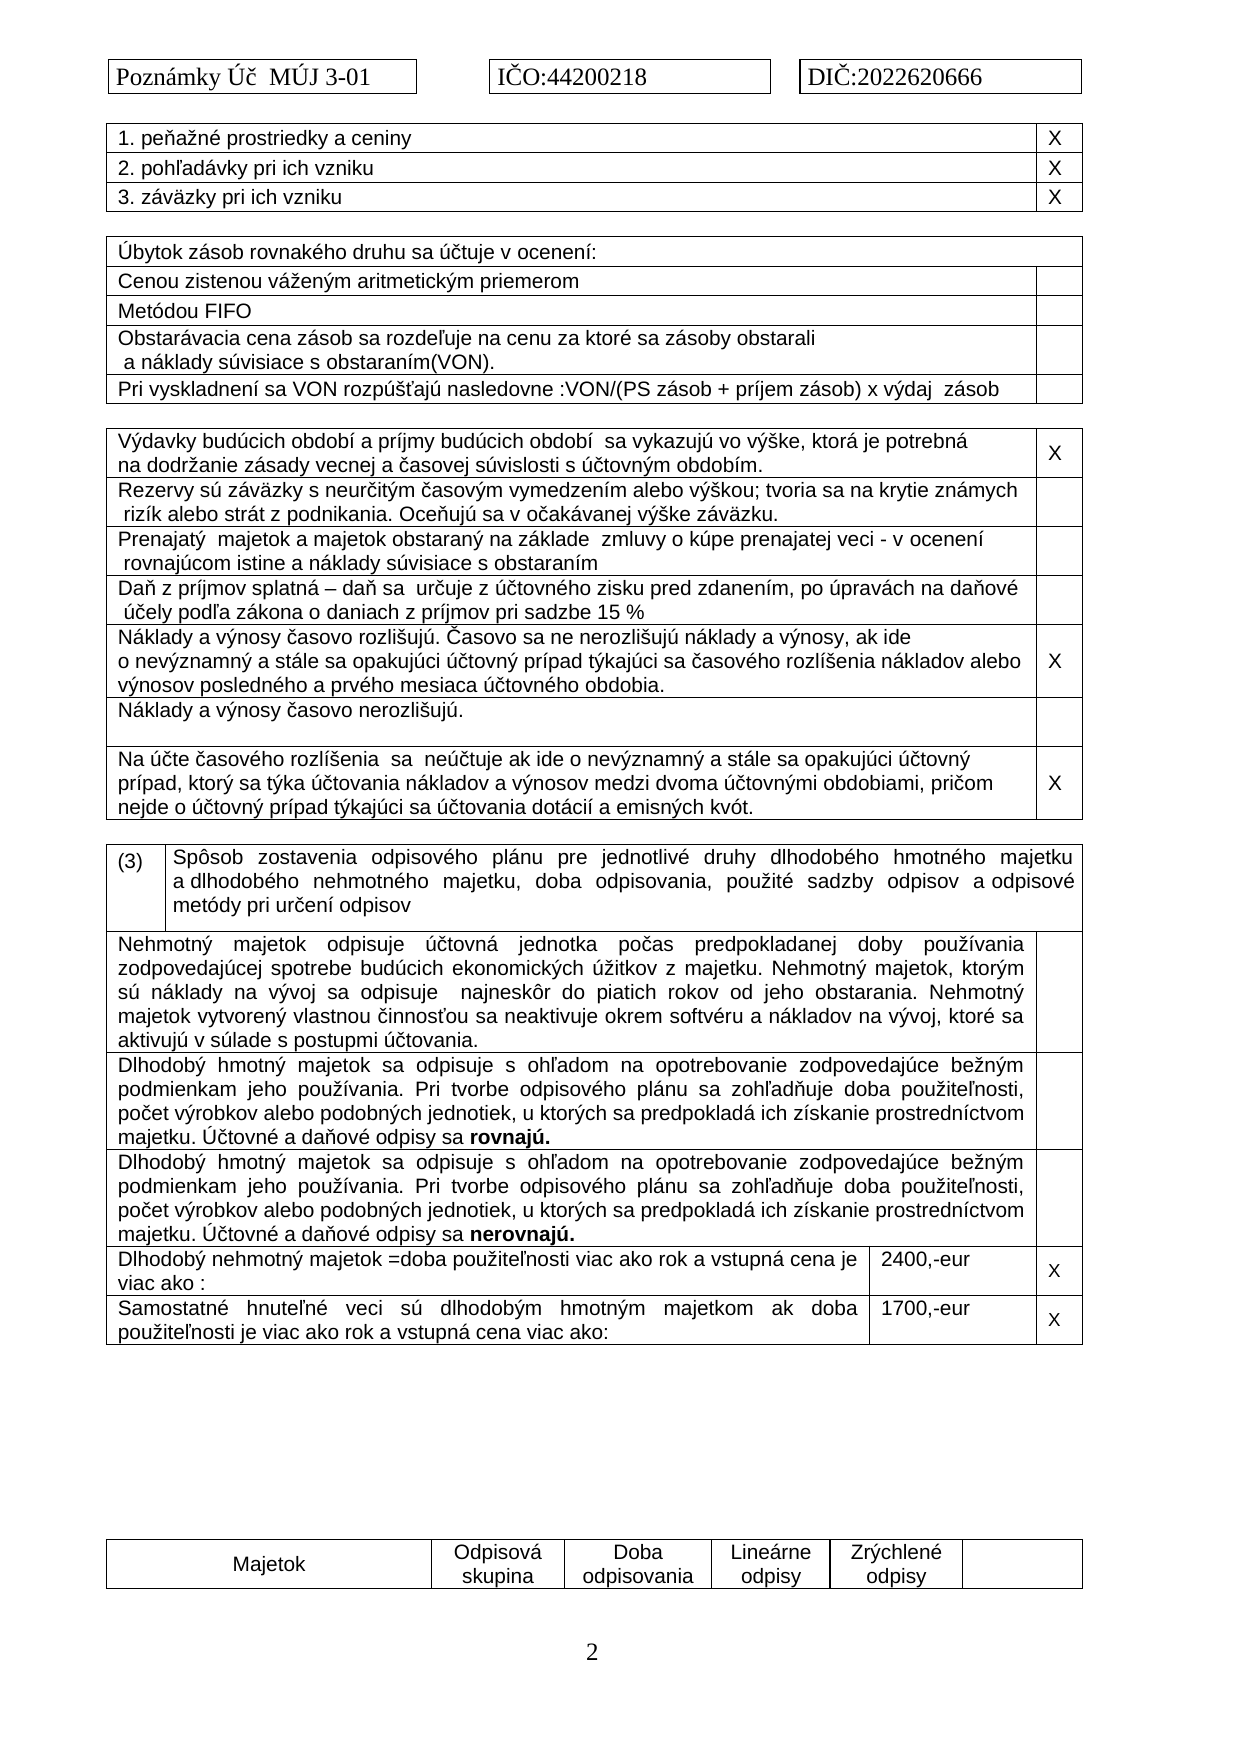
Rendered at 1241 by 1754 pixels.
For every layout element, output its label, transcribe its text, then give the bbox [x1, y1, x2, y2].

table_cell [1037, 1150, 1082, 1246]
table_cell X [1037, 1296, 1082, 1343]
table_cell [1037, 527, 1082, 575]
table_cell [1037, 296, 1082, 325]
table_cell 1700,-eur [870, 1296, 1036, 1343]
table_header Lineárne odpisy [712, 1540, 829, 1588]
table_header Odpisová skupina [432, 1540, 564, 1588]
table_cell 2. pohľadávky pri ich vzniku [107, 153, 1036, 182]
table_header X [1037, 429, 1082, 477]
table_cell Prenajatý majetok a majetok obstaraný na základe zmluvy o kúpe prenajatej veci - v ocenení rovnajúcom istine a náklady súvisiace s obstaraním [107, 527, 1036, 575]
table_cell [1037, 267, 1082, 295]
table_cell [1037, 698, 1082, 746]
table_header Zrýchlené odpisy [831, 1540, 962, 1588]
table_cell Dlhodobý hmotný majetok sa odpisuje s ohľadom na opotrebovanie zodpovedajúce bežným podmienkam jeho používania. Pri tvorbe odpisového plánu sa zohľadňuje doba použiteľnosti, počet výrobkov alebo podobných jednotiek, u ktorých sa predpokladá ich získanie prostredníctvom majetku. Účtovné a daňové odpisy sa nerovnajú. [107, 1150, 1036, 1246]
table_cell [1037, 1053, 1082, 1149]
table_cell Daň z príjmov splatná – daň sa určuje z účtovného zisku pred zdanením, po úpravách na daňové účely podľa zákona o daniach z príjmov pri sadzbe 15 % [107, 576, 1036, 624]
table_cell X [1037, 747, 1082, 819]
table_header Výdavky budúcich období a príjmy budúcich období sa vykazujú vo výške, ktorá je potrebná na dodržanie zásady vecnej a časovej súvislosti s účtovným obdobím. [107, 429, 1036, 477]
table_cell Rezervy sú záväzky s neurčitým časovým vymedzením alebo výškou; tvoria sa na krytie známych rizík alebo strát z podnikania. Oceňujú sa v očakávanej výške záväzku. [107, 478, 1036, 526]
table_cell X [1037, 625, 1082, 697]
table_cell X [1037, 153, 1082, 182]
table_cell Pri vyskladnení sa VON rozpúšťajú nasledovne :VON/(PS zásob + príjem zásob) x výdaj zásob [107, 375, 1036, 403]
table_cell [1037, 326, 1082, 374]
table_cell X [1037, 124, 1082, 152]
table_cell Metódou FIFO [107, 296, 1036, 325]
table_cell [1037, 478, 1082, 526]
table_cell X [1037, 183, 1082, 211]
table_cell Dlhodobý hmotný majetok sa odpisuje s ohľadom na opotrebovanie zodpovedajúce bežným podmienkam jeho používania. Pri tvorbe odpisového plánu sa zohľadňuje doba použiteľnosti, počet výrobkov alebo podobných jednotiek, u ktorých sa predpokladá ich získanie prostredníctvom majetku. Účtovné a daňové odpisy sa rovnajú. [107, 1053, 1036, 1149]
table_header Doba odpisovania [565, 1540, 711, 1588]
table_cell Obstarávacia cena zásob sa rozdeľuje na cenu za ktoré sa zásoby obstarali a náklady súvisiace s obstaraním(VON). [107, 326, 1036, 374]
table_header Spôsob zostavenia odpisového plánu pre jednotlivé druhy dlhodobého hmotného majetku a dlhodobého nehmotného majetku, doba odpisovania, použité sadzby odpisov a odpisové metódy pri určení odpisov [166, 845, 1082, 931]
table_cell 2400,-eur [870, 1247, 1036, 1294]
table_cell [1037, 375, 1082, 403]
table_header Úbytok zásob rovnakého druhu sa účtuje v ocenení: [107, 237, 1082, 266]
table_cell Samostatné hnuteľné veci sú dlhodobým hmotným majetkom ak doba použiteľnosti je viac ako rok a vstupná cena viac ako: [107, 1296, 869, 1343]
table_cell Cenou zistenou váženým aritmetickým priemerom [107, 267, 1036, 295]
table_cell [1037, 576, 1082, 624]
table_cell Dlhodobý nehmotný majetok =doba použiteľnosti viac ako rok a vstupná cena je viac ako : [107, 1247, 869, 1294]
table_cell Náklady a výnosy časovo nerozlišujú. [107, 698, 1036, 746]
table_cell [1037, 932, 1082, 1052]
table_cell Na účte časového rozlíšenia sa neúčtuje ak ide o nevýznamný a stále sa opakujúci účtovný prípad, ktorý sa týka účtovania nákladov a výnosov medzi dvoma účtovnými obdobiami, pričom nejde o účtovný prípad týkajúci sa účtovania dotácií a emisných kvót. [107, 747, 1036, 819]
table_cell Náklady a výnosy časovo rozlišujú. Časovo sa ne nerozlišujú náklady a výnosy, ak ide o nevýznamný a stále sa opakujúci účtovný prípad týkajúci sa časového rozlíšenia nákladov alebo výnosov posledného a prvého mesiaca účtovného obdobia. [107, 625, 1036, 697]
table_cell X [1037, 1247, 1082, 1294]
table_header Majetok [107, 1540, 431, 1588]
table_cell 1. peňažné prostriedky a ceniny [107, 124, 1036, 152]
table_cell 3. záväzky pri ich vzniku [107, 183, 1036, 211]
table_cell Nehmotný majetok odpisuje účtovná jednotka počas predpokladanej doby používania zodpovedajúcej spotrebe budúcich ekonomických úžitkov z majetku. Nehmotný majetok, ktorým sú náklady na vývoj sa odpisuje najneskôr do piatich rokov od jeho obstarania. Nehmotný majetok vytvorený vlastnou činnosťou sa neaktivuje okrem softvéru a nákladov na vývoj, ktoré sa aktivujú v súlade s postupmi účtovania. [107, 932, 1036, 1052]
table_header [963, 1540, 1082, 1588]
table_header [107, 845, 165, 931]
